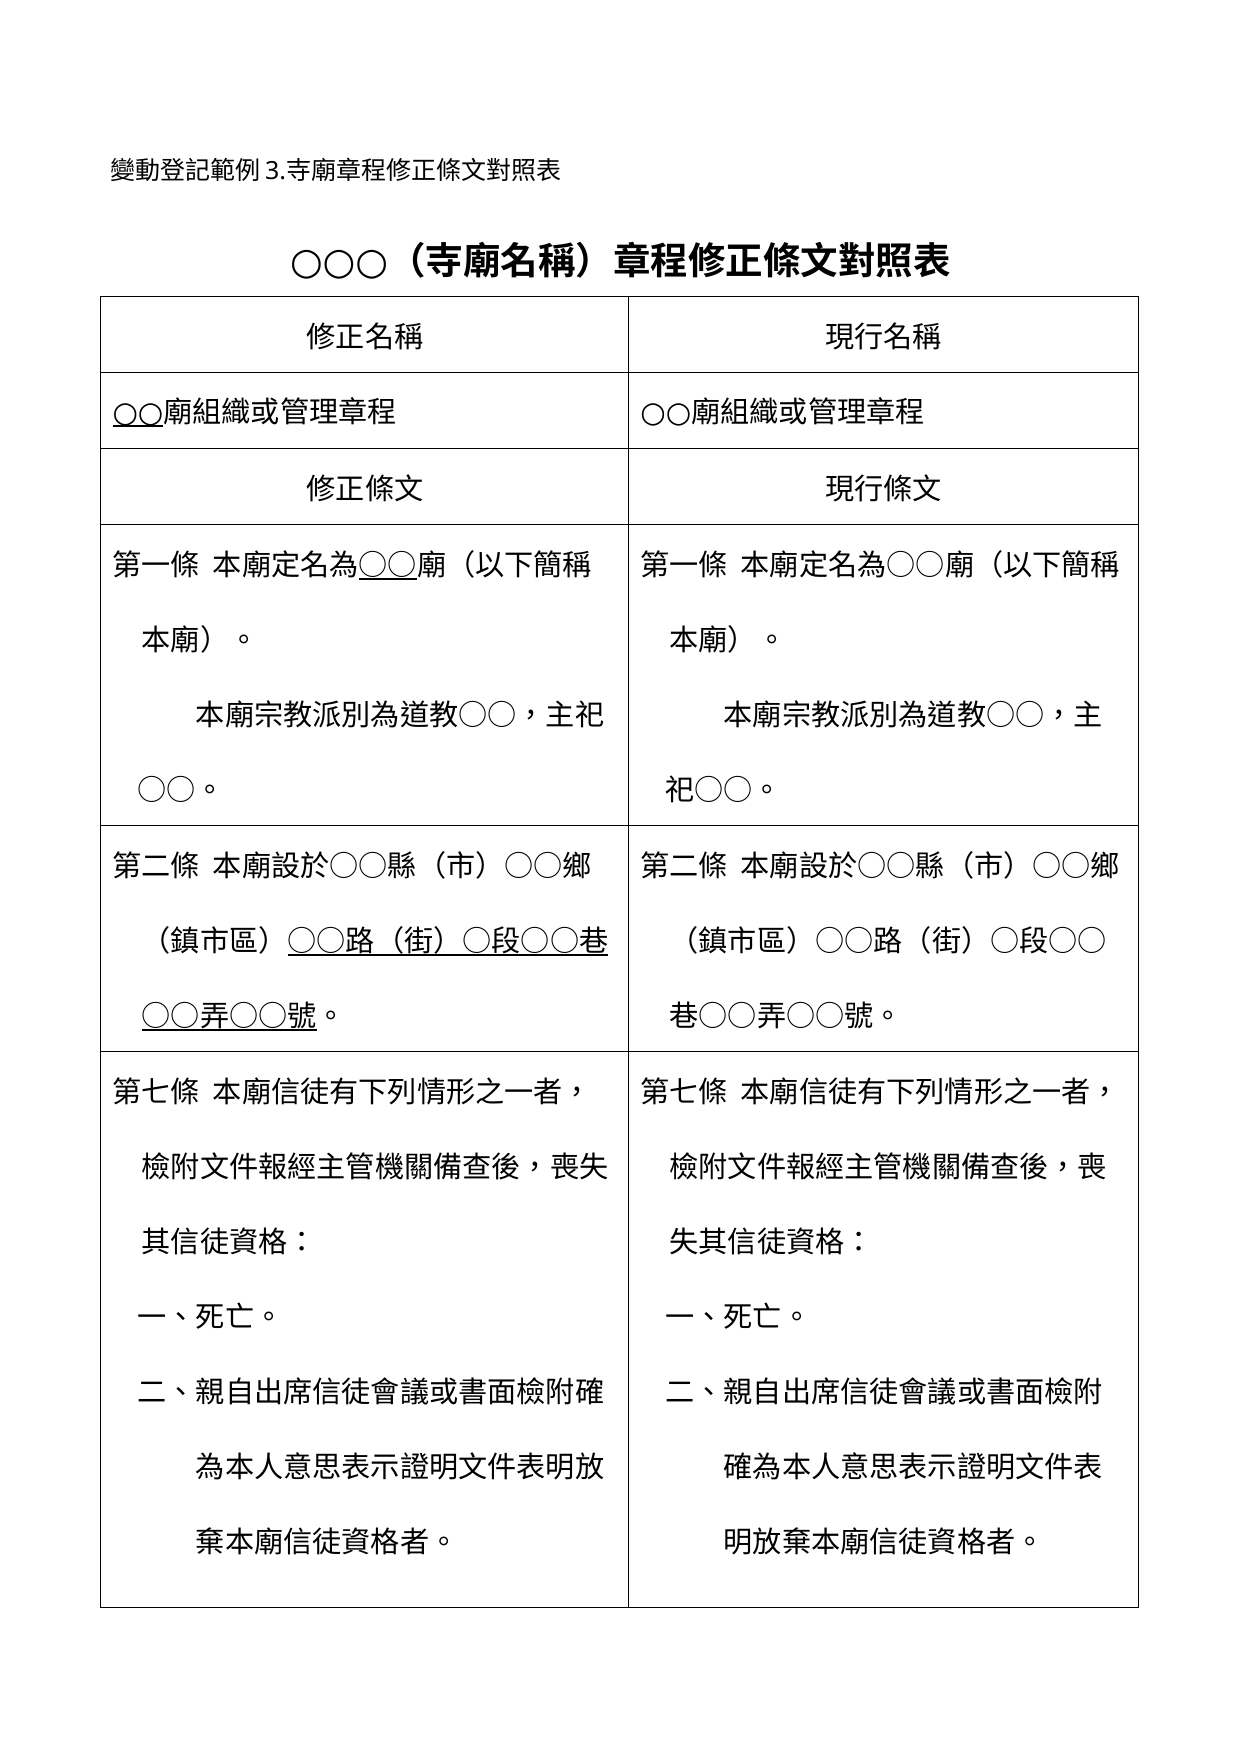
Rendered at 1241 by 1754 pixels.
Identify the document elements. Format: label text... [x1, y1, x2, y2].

table_cell ○○廟組織或管理章程 [629, 373, 1138, 448]
table_cell 現行條文 [629, 449, 1138, 524]
table_cell ○○廟組織或管理章程 [101, 373, 628, 448]
table_cell 修正條文 [101, 449, 628, 524]
text 變動登記範例3.寺廟章程修正條文對照表 [110, 150, 755, 186]
table_cell 第七條 本廟信徒有下列情形之一者，檢附文件報經主管機關備查後，喪失其信徒資格： 一、死亡。 二、親自出席信徒會議或書面檢附確為本人意思表示證明文件表明放棄本廟信徒資格者。 [101, 1052, 628, 1607]
table_header 現行名稱 [629, 297, 1138, 372]
table_header 修正名稱 [101, 297, 628, 372]
table_cell 第二條 本廟設於○○縣（市）○○鄉（鎮市區）○○路（街）○段○○巷○○弄○○號。 [629, 826, 1138, 1051]
text ○○○（寺廟名稱）章程修正條文對照表 [112, 221, 1128, 296]
table_cell 第一條 本廟定名為○○廟（以下簡稱本廟）。 本廟宗教派別為道教○○，主祀○○。 [101, 525, 628, 825]
table_cell 第七條 本廟信徒有下列情形之一者，檢附文件報經主管機關備查後，喪失其信徒資格： 一、死亡。 二、親自出席信徒會議或書面檢附確為本人意思表示證明文件表明放棄本廟信徒資格者。 [629, 1052, 1138, 1607]
table_cell 第二條 本廟設於○○縣（市）○○鄉（鎮市區）○○路（街）○段○○巷○○弄○○號。 [101, 826, 628, 1051]
table_cell 第一條 本廟定名為○○廟（以下簡稱本廟）。 本廟宗教派別為道教○○，主祀○○。 [629, 525, 1138, 825]
